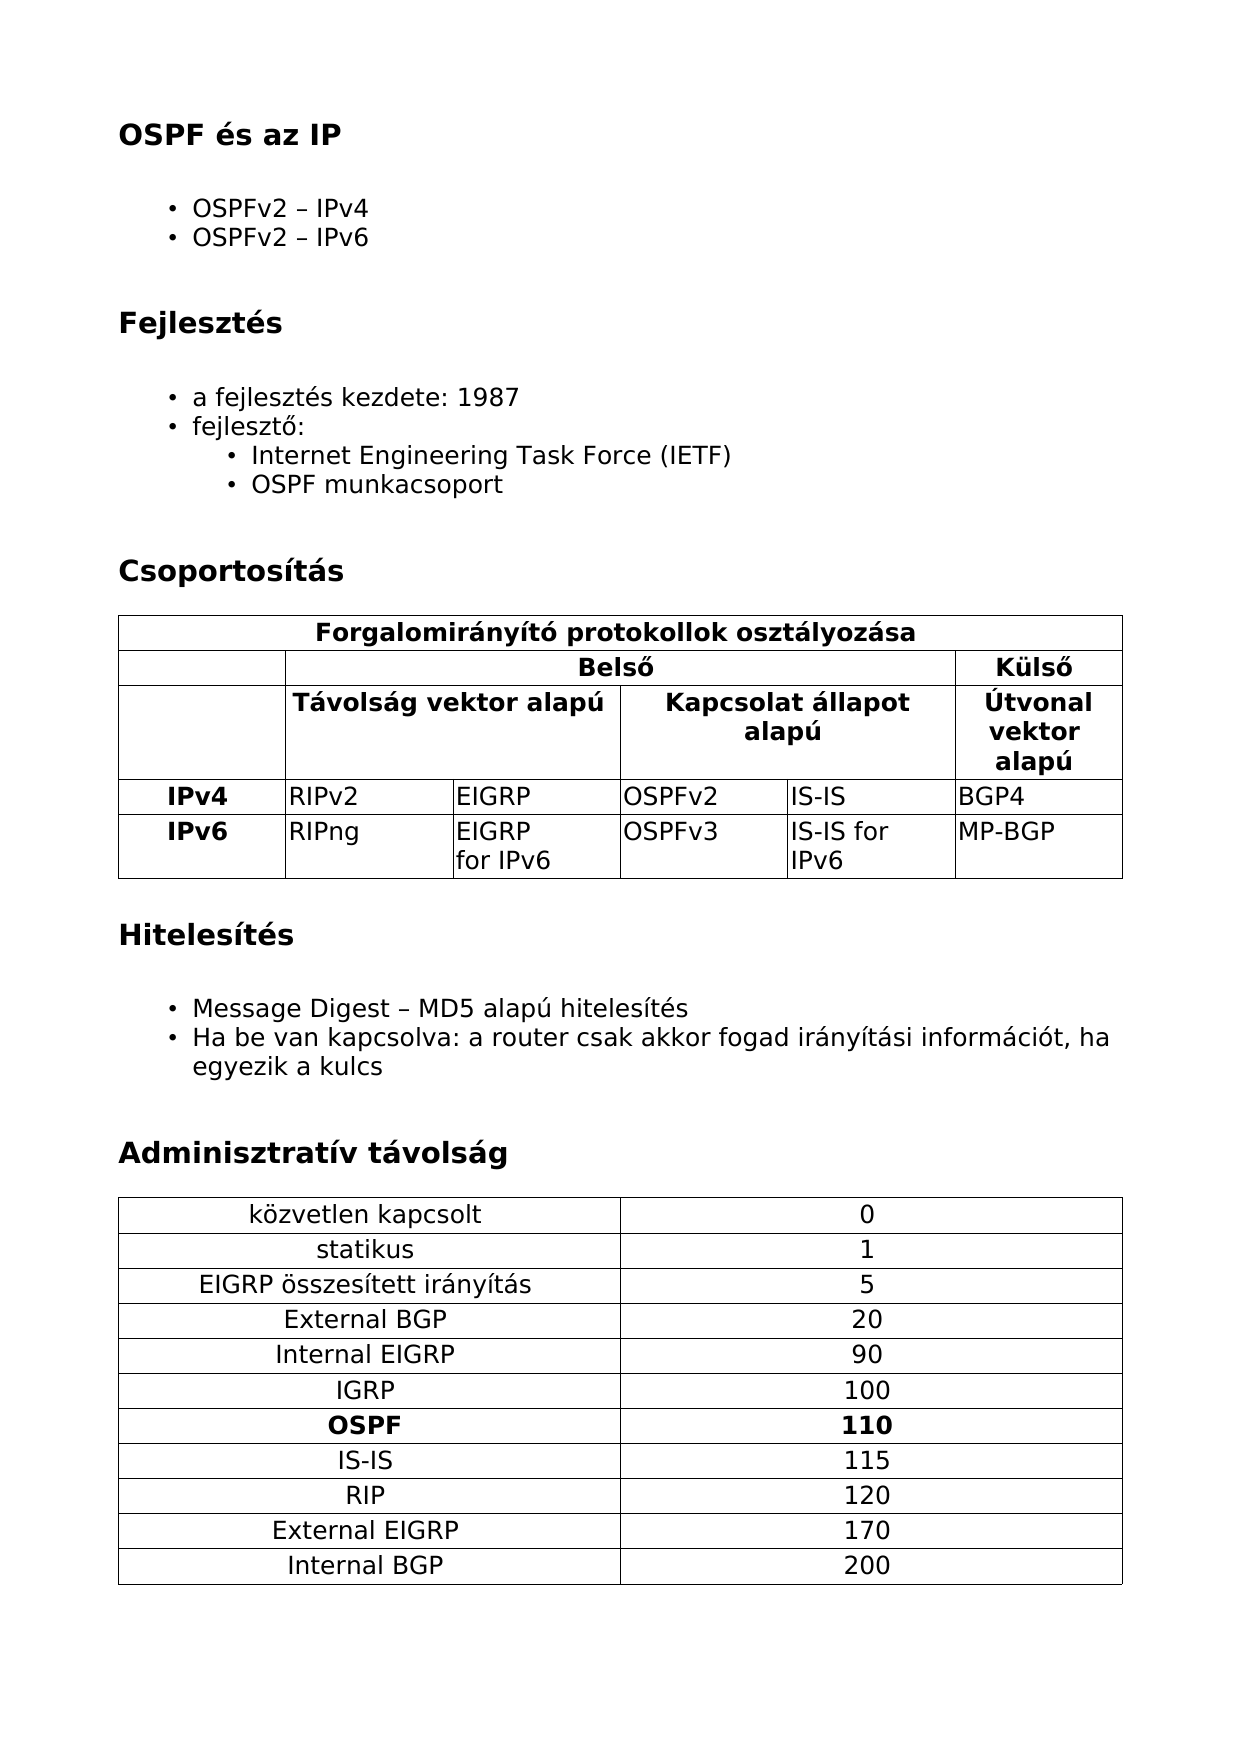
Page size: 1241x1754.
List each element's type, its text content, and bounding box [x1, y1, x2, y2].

table_cell EIGRP for IPv6 [454, 815, 620, 878]
table_cell statikus [119, 1234, 620, 1267]
table_cell Belső [286, 651, 955, 685]
list a fejlesztés kezdete: 1987 [177, 383, 1122, 412]
table_cell IS-IS [788, 780, 955, 814]
subtitle OSPF és az IP [118, 118, 1122, 152]
table_cell [119, 651, 285, 685]
table_cell OSPFv2 [621, 780, 787, 814]
table_header 0 [621, 1198, 1122, 1232]
table_header közvetlen kapcsolt [119, 1198, 620, 1232]
table_cell RIPng [286, 815, 453, 878]
subtitle Hitelesítés [118, 918, 1122, 952]
table_cell RIPv2 [286, 780, 453, 814]
table_cell IGRP [119, 1374, 620, 1408]
table_cell 100 [621, 1374, 1122, 1408]
table_cell BGP4 [956, 780, 1122, 814]
table_header Forgalomirányító protokollok osztályozása [119, 616, 1122, 650]
table_cell MP-BGP [956, 815, 1122, 878]
table_cell RIP [119, 1479, 620, 1513]
list OSPF munkacsoport [236, 470, 1122, 499]
table_cell IS-IS [119, 1444, 620, 1478]
table_cell Kapcsolat állapot alapú [621, 686, 955, 779]
table_cell EIGRP [454, 780, 620, 814]
table_cell IS-IS for IPv6 [788, 815, 955, 878]
table_cell 170 [621, 1514, 1122, 1548]
table_cell 120 [621, 1479, 1122, 1513]
list Internet Engineering Task Force (IETF) [236, 441, 1122, 470]
subtitle Fejlesztés [118, 307, 1122, 341]
table_cell 1 [621, 1234, 1122, 1267]
table_cell [119, 686, 285, 779]
subtitle Csoportosítás [118, 554, 1122, 588]
table_cell External BGP [119, 1304, 620, 1338]
list OSPFv2 – IPv4 [177, 194, 1122, 223]
table_cell Internal BGP [119, 1549, 620, 1583]
table_cell Internal EIGRP [119, 1339, 620, 1373]
table_cell 110 [621, 1409, 1122, 1443]
table_cell 90 [621, 1339, 1122, 1373]
table_cell OSPFv3 [621, 815, 787, 878]
table_cell Útvonal vektor alapú [956, 686, 1122, 779]
table_cell IPv6 [119, 815, 285, 878]
table_cell 5 [621, 1269, 1122, 1303]
subtitle Adminisztratív távolság [118, 1136, 1122, 1170]
list OSPFv2 – IPv6 [177, 223, 1122, 252]
table_cell 115 [621, 1444, 1122, 1478]
table_cell EIGRP összesített irányítás [119, 1269, 620, 1303]
table_cell 200 [621, 1549, 1122, 1583]
table_cell OSPF [119, 1409, 620, 1443]
table_cell External EIGRP [119, 1514, 620, 1548]
list fejlesztő: [177, 412, 1122, 441]
list Message Digest – MD5 alapú hitelesítés [177, 994, 1122, 1023]
list Ha be van kapcsolva: a router csak akkor fogad irányítási információt, ha egyezik a kulcs [177, 1023, 1122, 1082]
table_cell Külső [956, 651, 1122, 685]
table_cell 20 [621, 1304, 1122, 1338]
table_cell Távolság vektor alapú [286, 686, 620, 779]
table_cell IPv4 [119, 780, 285, 814]
